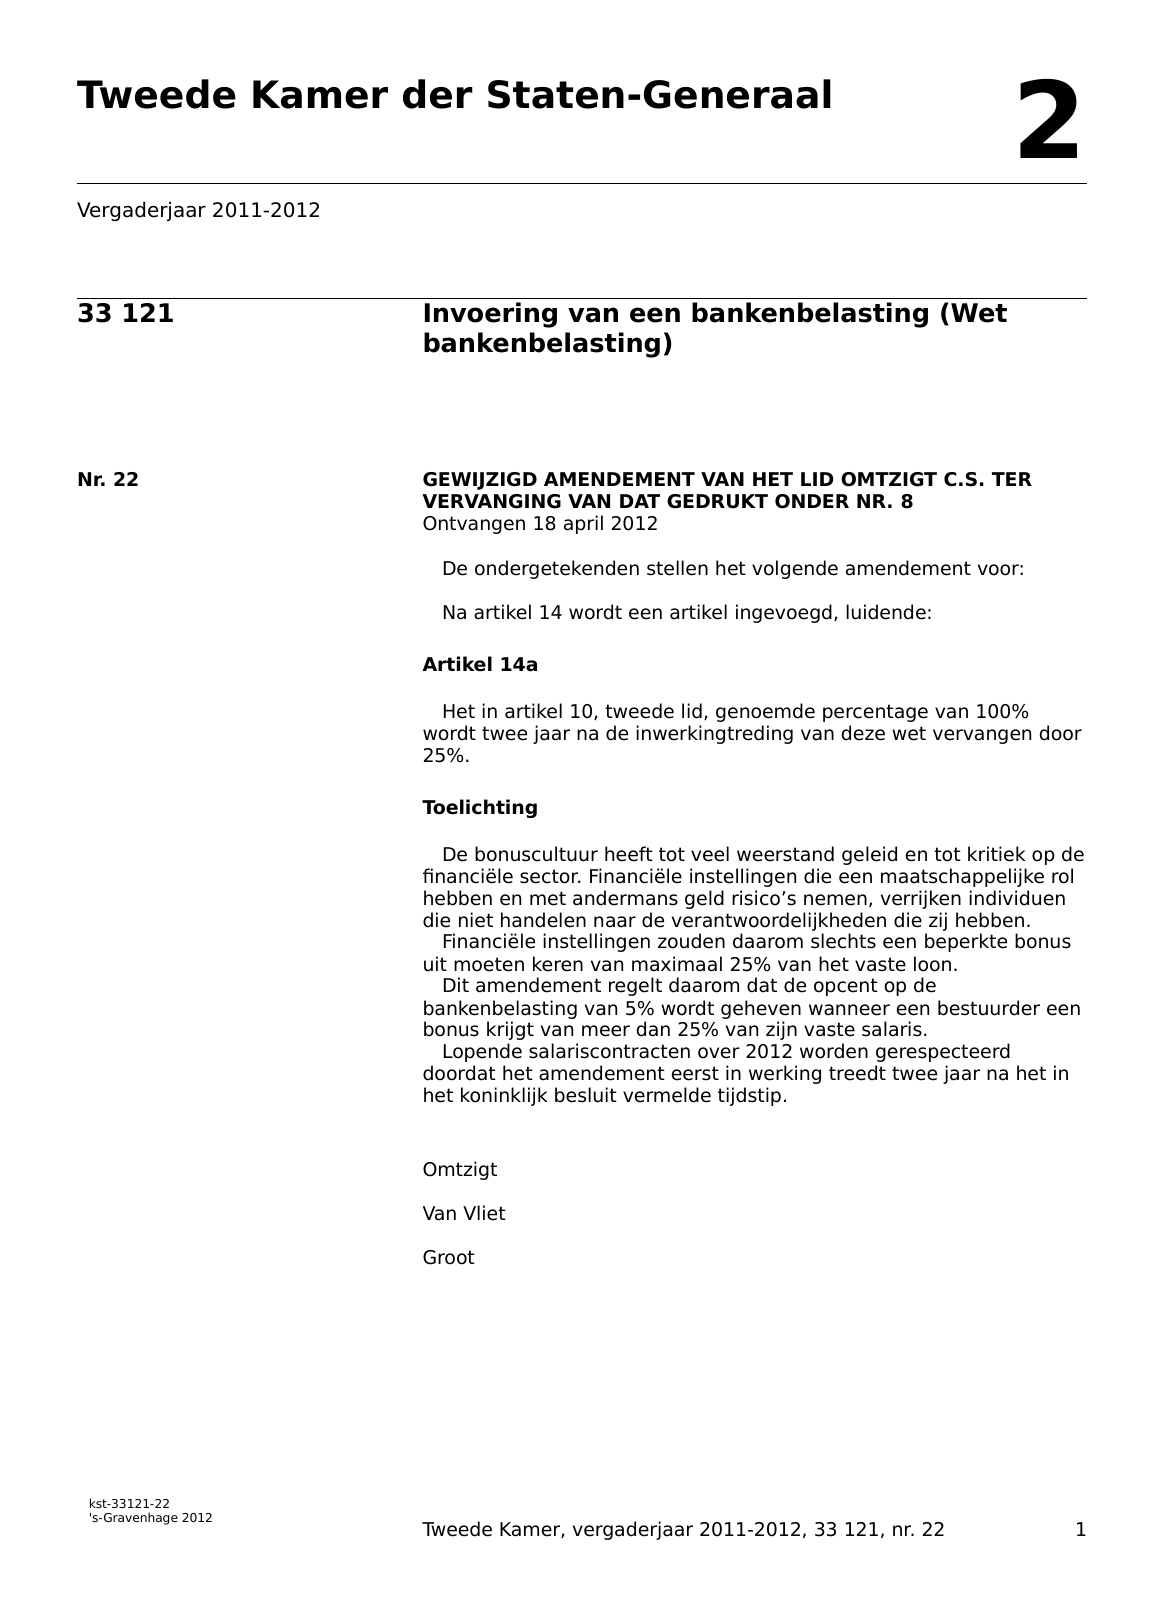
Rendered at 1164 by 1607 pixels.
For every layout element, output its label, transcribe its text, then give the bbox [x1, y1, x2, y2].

table_header Tweede Kamer der Staten-Generaal [77, 59, 886, 183]
text Omtzigt Van Vliet Groot [422, 1137, 1087, 1269]
subtitle Toelichting [422, 797, 1087, 818]
subtitle Artikel 14a [422, 654, 1087, 676]
text Ontvangen 18 april 2012 [422, 513, 1087, 535]
text 's-Gravenhage 2012 [88, 1511, 323, 1525]
text De bonuscultuur heeft tot veel weerstand geleid en tot kritiek op de financiële sector. Financiële instellingen die een maatschappelijke rol hebben en met andermans geld risico’s nemen, verrijken individuen die niet handelen naar de verantwoordelijkheden die zij hebben. [422, 843, 1087, 931]
table_cell Vergaderjaar 2011-2012 [77, 184, 1087, 298]
text kst-33121-22 [88, 1497, 323, 1511]
text De ondergetekenden stellen het volgende amendement voor: [422, 557, 1087, 579]
subtitle Nr. 22 GEWIJZIGD AMENDEMENT VAN HET LID OMTZIGT C.S. TER VERVANGING VAN DAT GEDRUKT ONDER NR. 8 [77, 469, 1087, 513]
text Financiële instellingen zouden daarom slechts een beperkte bonus uit moeten keren van maximaal 25% van het vaste loon. [422, 931, 1087, 975]
text Lopende salariscontracten over 2012 worden gerespecteerd doordat het amendement eerst in werking treedt twee jaar na het in het koninklijk besluit vermelde tijdstip. [422, 1041, 1087, 1107]
text Dit amendement regelt daarom dat de opcent op de bankenbelasting van 5% wordt geheven wanneer een bestuurder een bonus krijgt van meer dan 25% van zijn vaste salaris. [422, 975, 1087, 1041]
table_header 2 [886, 59, 1087, 183]
text Na artikel 14 wordt een artikel ingevoegd, luidende: [422, 602, 1087, 624]
text Het in artikel 10, tweede lid, genoemde percentage van 100% wordt twee jaar na de inwerkingtreding van deze wet vervangen door 25%. [422, 701, 1087, 767]
subtitle 33 121 Invoering van een bankenbelasting (Wet bankenbelasting) [77, 299, 1087, 358]
